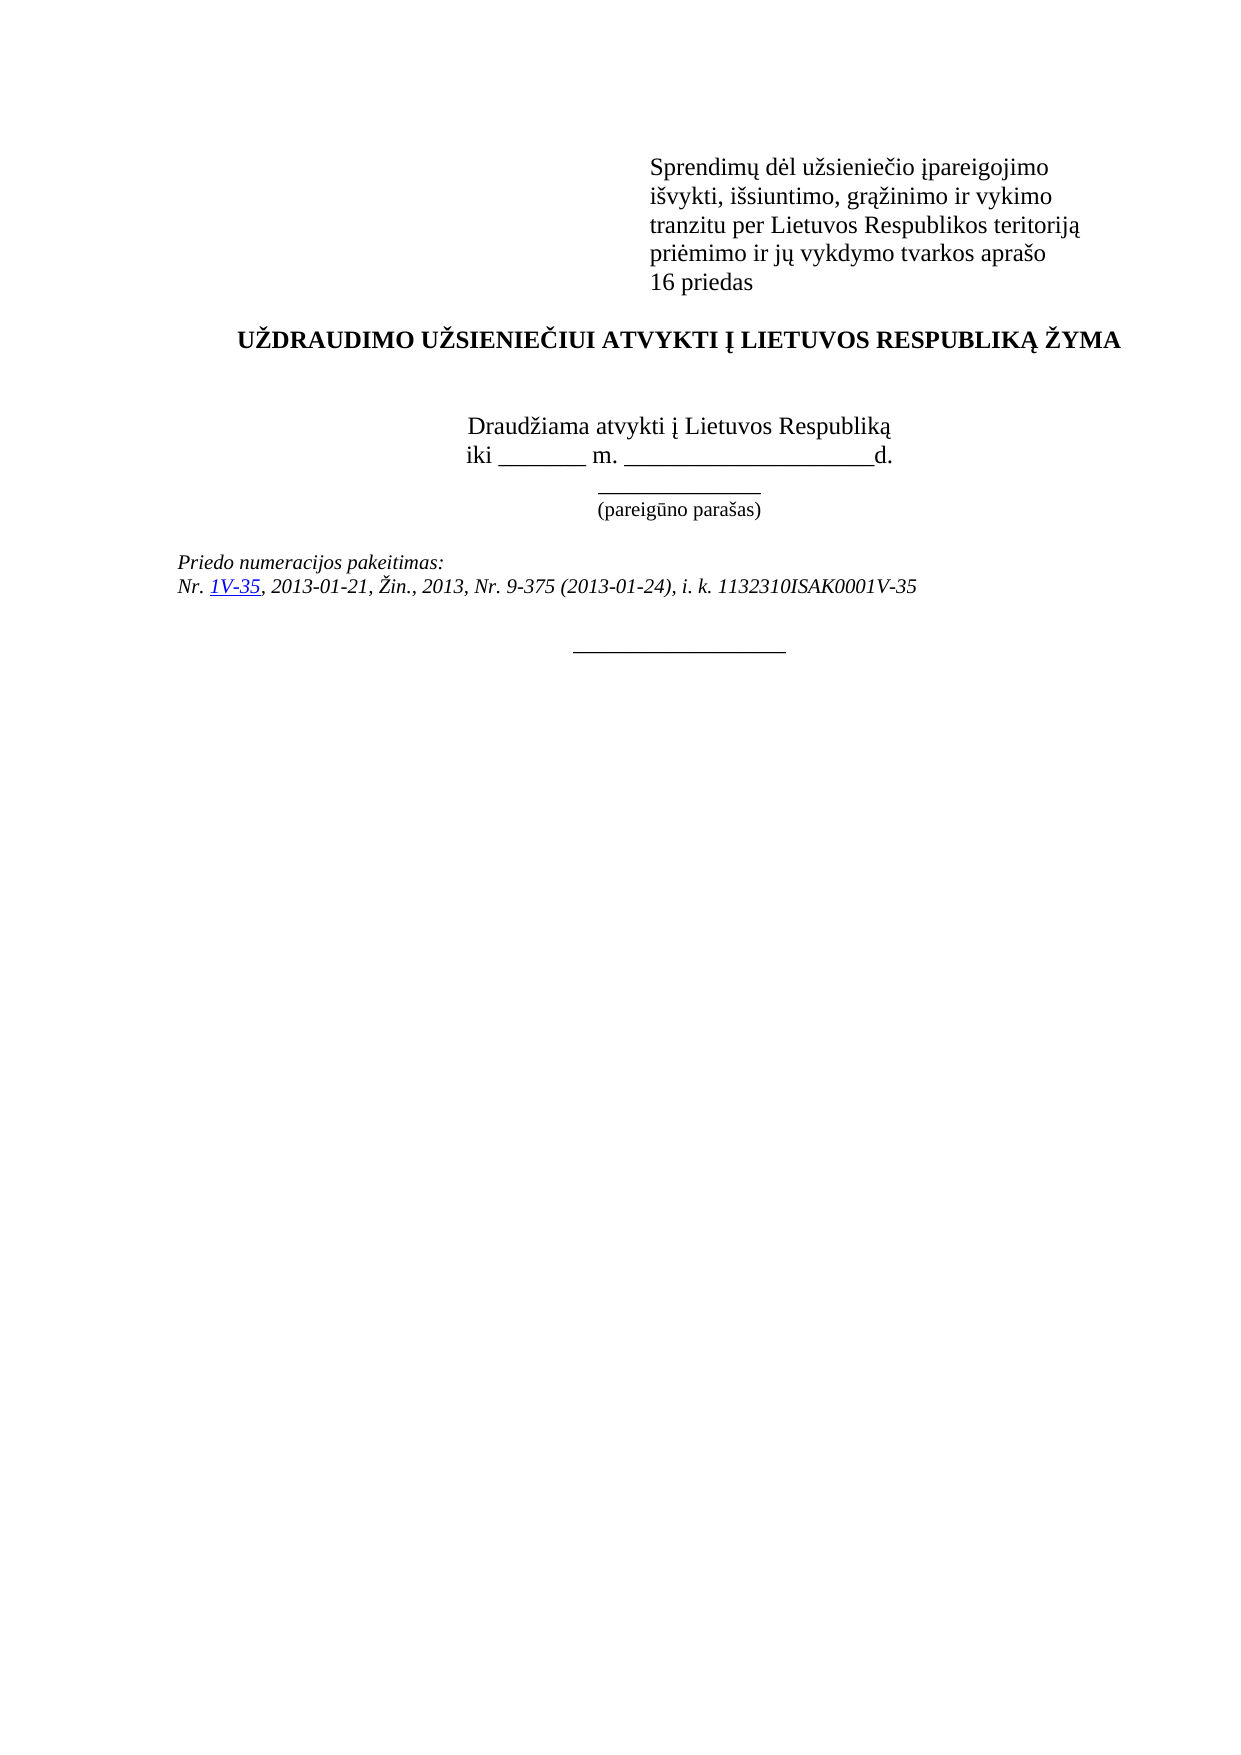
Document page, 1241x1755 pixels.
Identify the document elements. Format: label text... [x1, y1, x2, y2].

text _________________ [177, 627, 1181, 656]
text Priedo numeracijos pakeitimas: [177, 550, 1181, 574]
text išvykti, išsiuntimo, grąžinimo ir vykimo [649, 181, 1181, 210]
text Nr. 1V-35, 2013-01-21, Žin., 2013, Nr. 9-375 (2013-01-24), i. k. 1132310ISAK0001V-35 [177, 574, 1181, 598]
text Draudžiama atvykti į Lietuvos Respubliką [177, 411, 1181, 440]
text priėmimo ir jų vykdymo tvarkos aprašo [649, 238, 1181, 267]
text iki _______ m. ____________________d. [177, 440, 1181, 468]
text tranzitu per Lietuvos Respublikos teritoriją [649, 210, 1181, 238]
text 16 priedas [649, 267, 1181, 296]
text Sprendimų dėl užsieniečio įpareigojimo [649, 152, 1181, 181]
text _____________ [177, 468, 1181, 497]
text Uždraudimo užsieniečiui atvykti į Lietuvos Respubliką žyma [177, 325, 1181, 353]
text (pareigūno parašas) [177, 497, 1181, 521]
